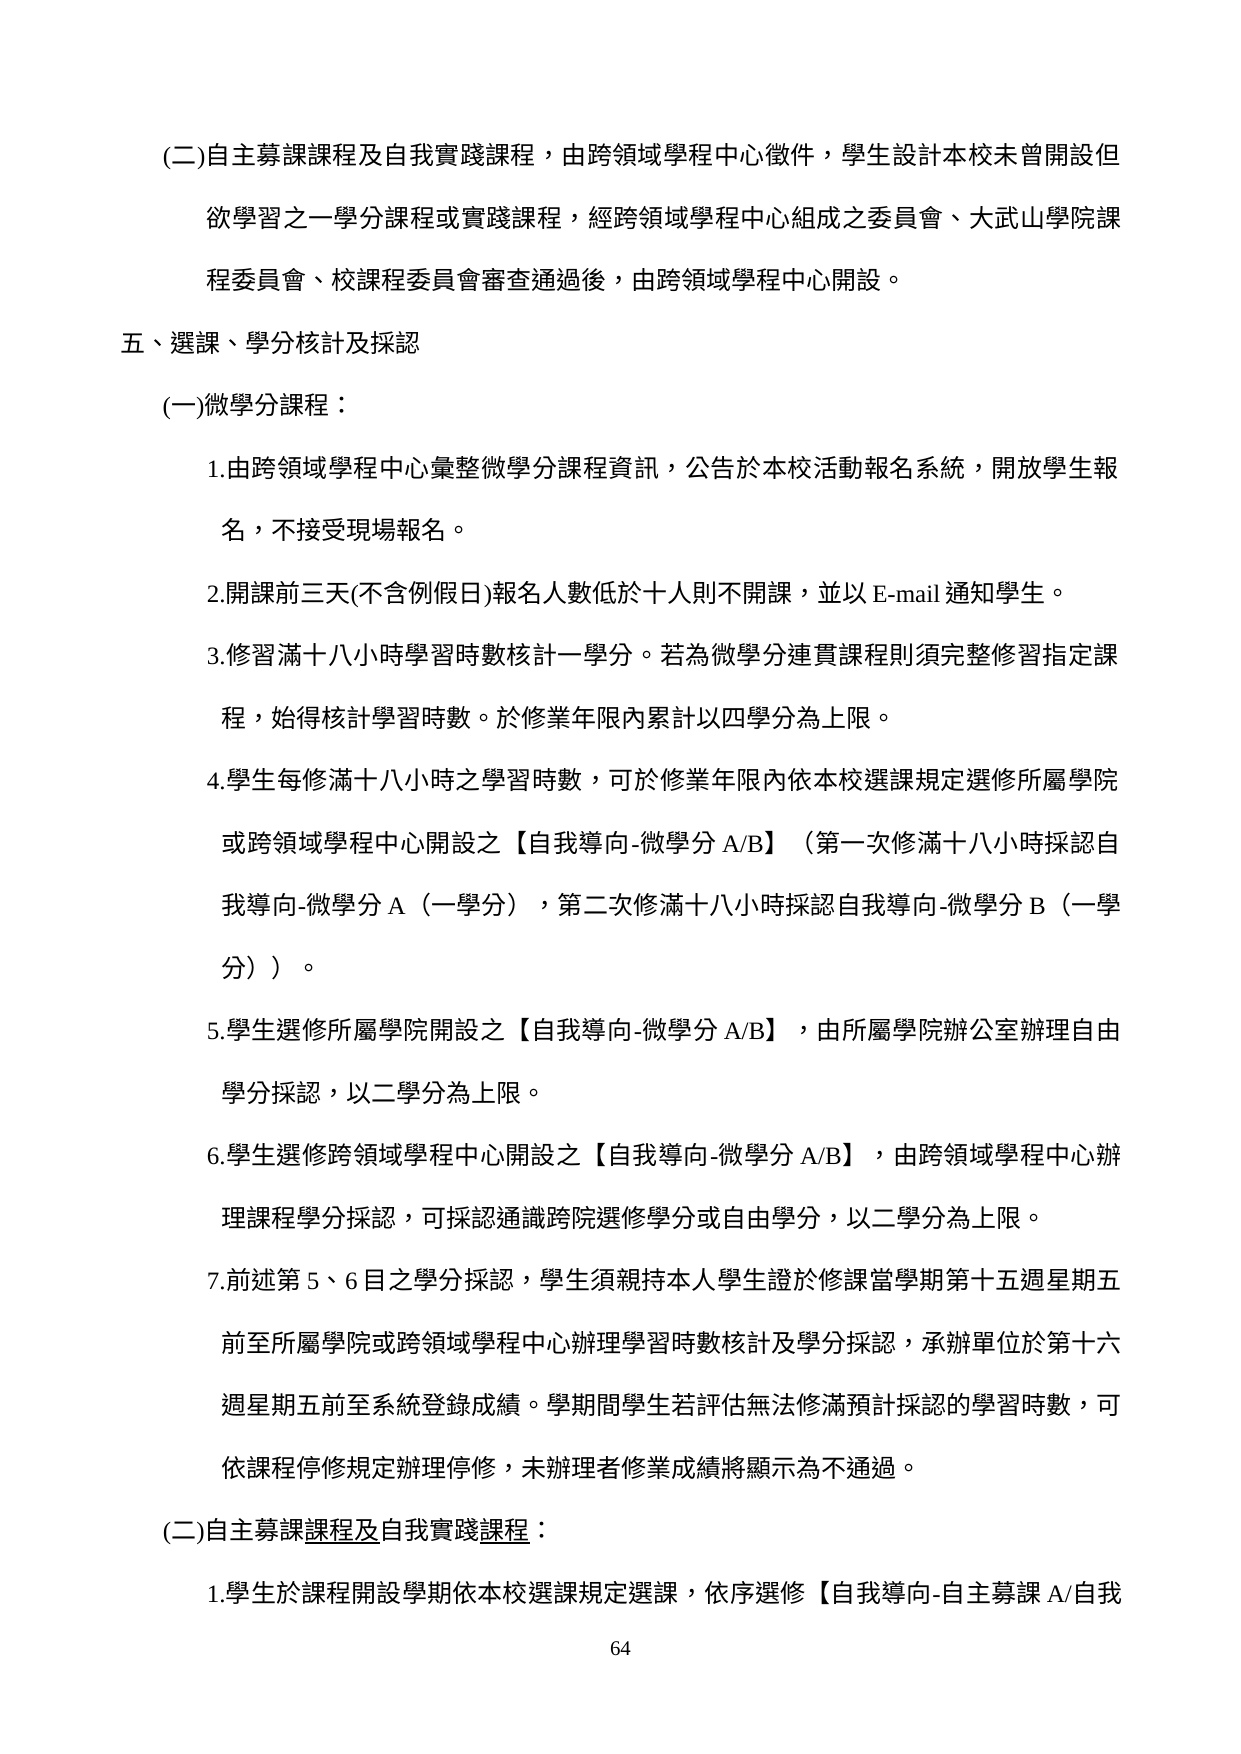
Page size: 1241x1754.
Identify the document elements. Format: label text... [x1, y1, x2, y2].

text 2.開課前三天(不含例假日)報名人數低於十人則不開課，並以E-mail通知學生。 [207, 550, 1122, 612]
text 1.學生於課程開設學期依本校選課規定選課，依序選修【自我導向-自主募課A/自我 [207, 1550, 1122, 1612]
text 4.學生每修滿十八小時之學習時數，可於修業年限內依本校選課規定選修所屬學院或跨領域學程中心開設之【自我導向-微學分A/B】（第一次修滿十八小時採認自我導向-微學分A（一學分），第二次修滿十八小時採認自我導向-微學分B（一學分））。 [207, 737, 1122, 987]
text (二)自主募課課程及自我實踐課程，由跨領域學程中心徵件，學生設計本校未曾開設但欲學習之一學分課程或實踐課程，經跨領域學程中心組成之委員會、大武山學院課程委員會、校課程委員會審查通過後，由跨領域學程中心開設。 [163, 112, 1122, 300]
text 5.學生選修所屬學院開設之【自我導向-微學分A/B】，由所屬學院辦公室辦理自由學分採認，以二學分為上限。 [207, 987, 1122, 1112]
text (二)自主募課課程及自我實踐課程： [163, 1487, 1122, 1550]
text 五、選課、學分核計及採認 [120, 300, 1122, 362]
text 3.修習滿十八小時學習時數核計一學分。若為微學分連貫課程則須完整修習指定課程，始得核計學習時數。於修業年限內累計以四學分為上限。 [207, 612, 1122, 737]
text (一)微學分課程： [162, 362, 1122, 425]
text 7.前述第5、6目之學分採認，學生須親持本人學生證於修課當學期第十五週星期五前至所屬學院或跨領域學程中心辦理學習時數核計及學分採認，承辦單位於第十六週星期五前至系統登錄成績。學期間學生若評估無法修滿預計採認的學習時數，可依課程停修規定辦理停修，未辦理者修業成績將顯示為不通過。 [207, 1237, 1122, 1487]
text 6.學生選修跨領域學程中心開設之【自我導向-微學分A/B】，由跨領域學程中心辦理課程學分採認，可採認通識跨院選修學分或自由學分，以二學分為上限。 [207, 1112, 1122, 1237]
text 1.由跨領域學程中心彙整微學分課程資訊，公告於本校活動報名系統，開放學生報名，不接受現場報名。 [207, 425, 1122, 550]
